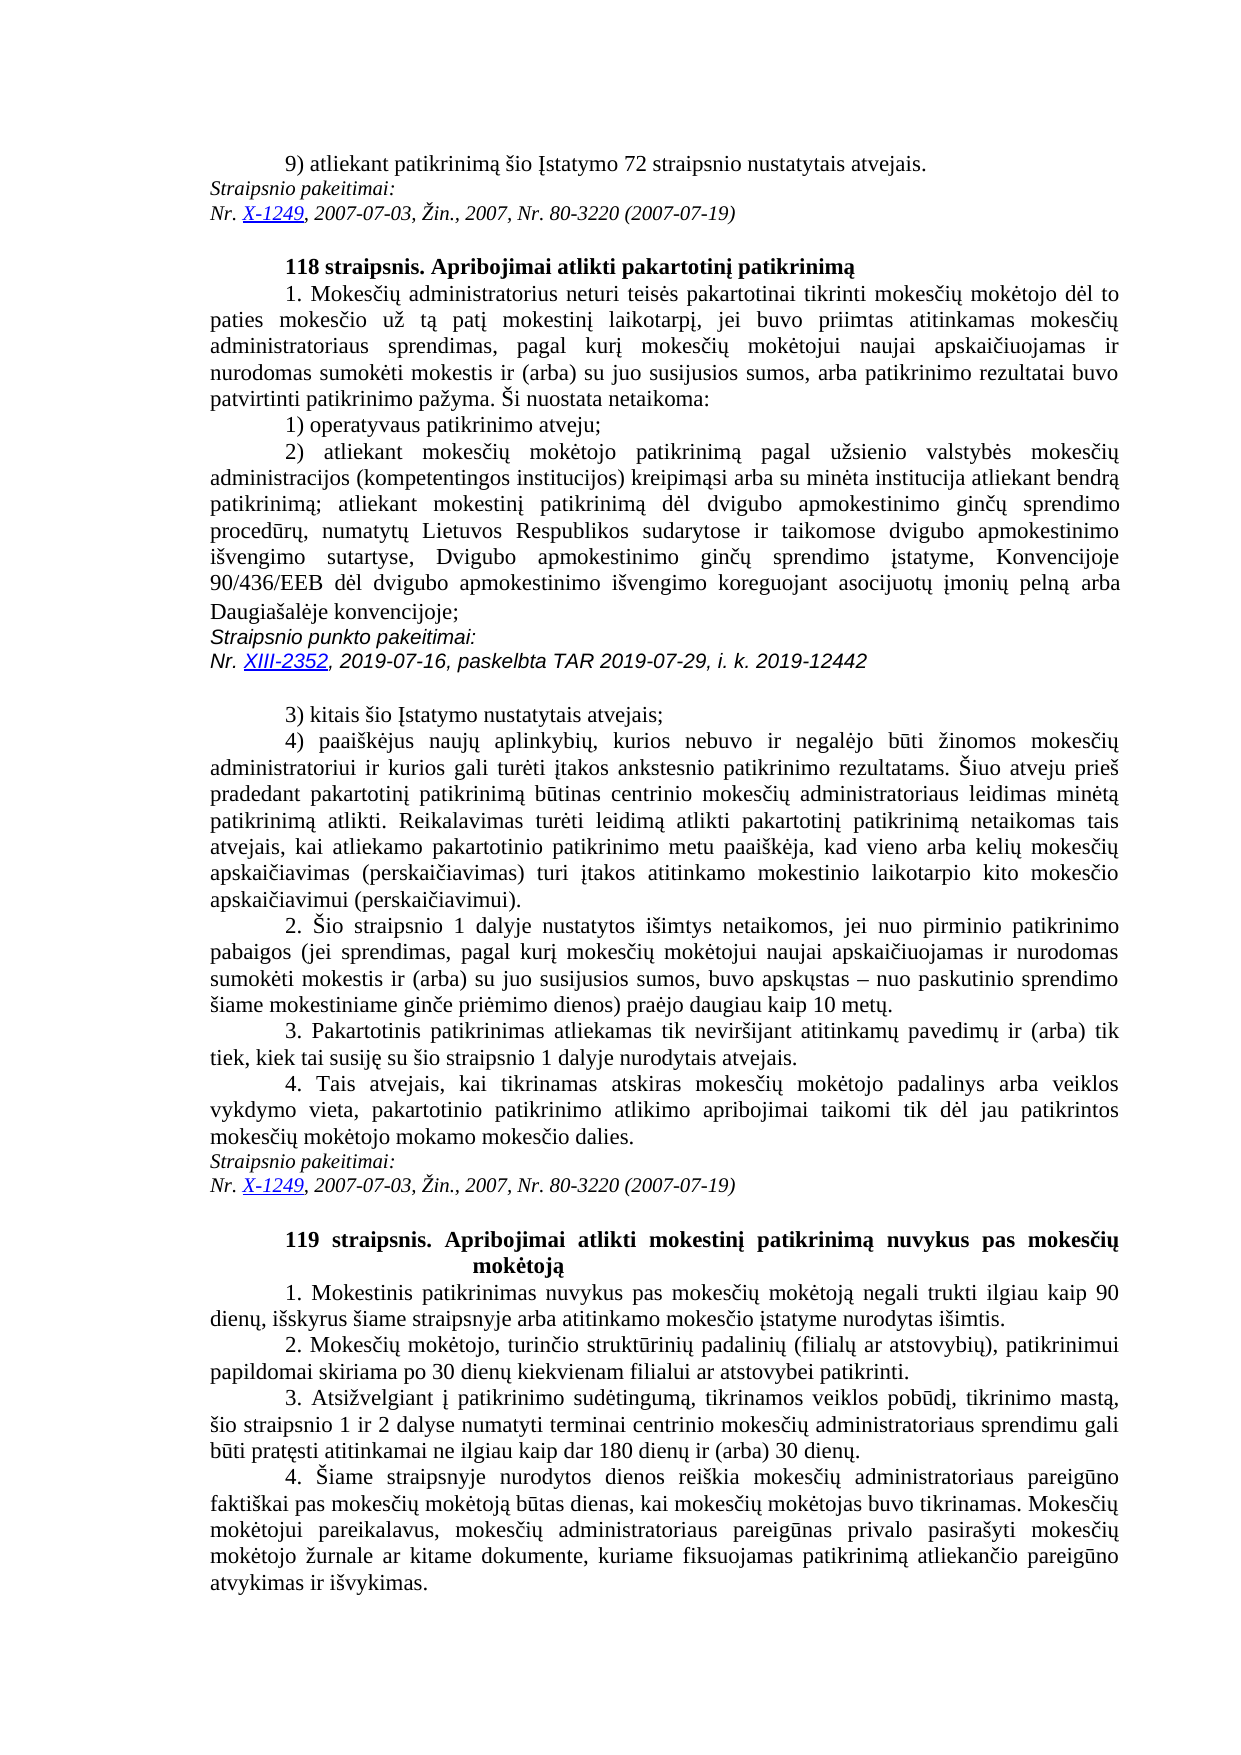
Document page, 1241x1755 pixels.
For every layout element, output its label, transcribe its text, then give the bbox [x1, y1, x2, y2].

text 119 straipsnis. Apribojimai atlikti mokestinį patikrinimą nuvykus pas mokesčių mokėtoją [285, 1226, 1120, 1279]
text Nr. X-1249, 2007-07-03, Žin., 2007, Nr. 80-3220 (2007-07-19) [210, 1173, 1120, 1197]
text 1) operatyvaus patikrinimo atveju; [210, 411, 1120, 438]
text 3. Pakartotinis patikrinimas atliekamas tik neviršijant atitinkamų pavedimų ir (arba) tik tiek, kiek tai susiję su šio straipsnio 1 dalyje nurodytais atvejais. [210, 1017, 1120, 1070]
text 3) kitais šio Įstatymo nustatytais atvejais; [210, 701, 1120, 728]
text 2) atliekant mokesčių mokėtojo patikrinimą pagal užsienio valstybės mokesčių administracijos (kompetentingos institucijos) kreipimąsi arba su minėta institucija atliekant bendrą patikrinimą; atliekant mokestinį patikrinimą dėl dvigubo apmokestinimo ginčų sprendimo procedūrų, numatytų Lietuvos Respublikos sudarytose ir taikomose dvigubo apmokestinimo išvengimo sutartyse, Dvigubo apmokestinimo ginčų sprendimo įstatyme, Konvencijoje 90/436/EEB dėl dvigubo apmokestinimo išvengimo koreguojant asocijuotų įmonių pelną arba Daugiašalėje konvencijoje; [210, 438, 1120, 624]
text 4. Šiame straipsnyje nurodytos dienos reiškia mokesčių administratoriaus pareigūno faktiškai pas mokesčių mokėtoją būtas dienas, kai mokesčių mokėtojas buvo tikrinamas. Mokesčių mokėtojui pareikalavus, mokesčių administratoriaus pareigūnas privalo pasirašyti mokesčių mokėtojo žurnale ar kitame dokumente, kuriame fiksuojamas patikrinimą atliekančio pareigūno atvykimas ir išvykimas. [210, 1463, 1120, 1595]
text 4. Tais atvejais, kai tikrinamas atskiras mokesčių mokėtojo padalinys arba veiklos vykdymo vieta, pakartotinio patikrinimo atlikimo apribojimai taikomi tik dėl jau patikrintos mokesčių mokėtojo mokamo mokesčio dalies. [210, 1070, 1120, 1149]
text Nr. X-1249, 2007-07-03, Žin., 2007, Nr. 80-3220 (2007-07-19) [210, 200, 1120, 224]
text 3. Atsižvelgiant į patikrinimo sudėtingumą, tikrinamos veiklos pobūdį, tikrinimo mastą, šio straipsnio 1 ir 2 dalyse numatyti terminai centrinio mokesčių administratoriaus sprendimu gali būti pratęsti atitinkamai ne ilgiau kaip dar 180 dienų ir (arba) 30 dienų. [210, 1384, 1120, 1463]
text 1. Mokestinis patikrinimas nuvykus pas mokesčių mokėtoją negali trukti ilgiau kaip 90 dienų, išskyrus šiame straipsnyje arba atitinkamo mokesčio įstatyme nurodytas išimtis. [210, 1279, 1120, 1332]
text Straipsnio pakeitimai: [210, 1149, 1120, 1173]
text 2. Šio straipsnio 1 dalyje nustatytos išimtys netaikomos, jei nuo pirminio patikrinimo pabaigos (jei sprendimas, pagal kurį mokesčių mokėtojui naujai apskaičiuojamas ir nurodomas sumokėti mokestis ir (arba) su juo susijusios sumos, buvo apskųstas – nuo paskutinio sprendimo šiame mokestiniame ginče priėmimo dienos) praėjo daugiau kaip 10 metų. [210, 912, 1120, 1017]
text 1. Mokesčių administratorius neturi teisės pakartotinai tikrinti mokesčių mokėtojo dėl to paties mokesčio už tą patį mokestinį laikotarpį, jei buvo priimtas atitinkamas mokesčių administratoriaus sprendimas, pagal kurį mokesčių mokėtojui naujai apskaičiuojamas ir nurodomas sumokėti mokestis ir (arba) su juo susijusios sumos, arba patikrinimo rezultatai buvo patvirtinti patikrinimo pažyma. Ši nuostata netaikoma: [210, 279, 1120, 411]
text 4) paaiškėjus naujų aplinkybių, kurios nebuvo ir negalėjo būti žinomos mokesčių administratoriui ir kurios gali turėti įtakos ankstesnio patikrinimo rezultatams. Šiuo atveju prieš pradedant pakartotinį patikrinimą būtinas centrinio mokesčių administratoriaus leidimas minėtą patikrinimą atlikti. Reikalavimas turėti leidimą atlikti pakartotinį patikrinimą netaikomas tais atvejais, kai atliekamo pakartotinio patikrinimo metu paaiškėja, kad vieno arba kelių mokesčių apskaičiavimas (perskaičiavimas) turi įtakos atitinkamo mokestinio laikotarpio kito mokesčio apskaičiavimui (perskaičiavimui). [210, 728, 1120, 912]
text 9) atliekant patikrinimą šio Įstatymo 72 straipsnio nustatytais atvejais. [210, 150, 1120, 176]
text 118 straipsnis. Apribojimai atlikti pakartotinį patikrinimą [210, 253, 1120, 279]
text Straipsnio punkto pakeitimai: [210, 624, 1120, 648]
text 2. Mokesčių mokėtojo, turinčio struktūrinių padalinių (filialų ar atstovybių), patikrinimui papildomai skiriama po 30 dienų kiekvienam filialui ar atstovybei patikrinti. [210, 1332, 1120, 1384]
text Nr. XIII-2352, 2019-07-16, paskelbta TAR 2019-07-29, i. k. 2019-12442 [210, 648, 1120, 672]
text Straipsnio pakeitimai: [210, 176, 1120, 200]
